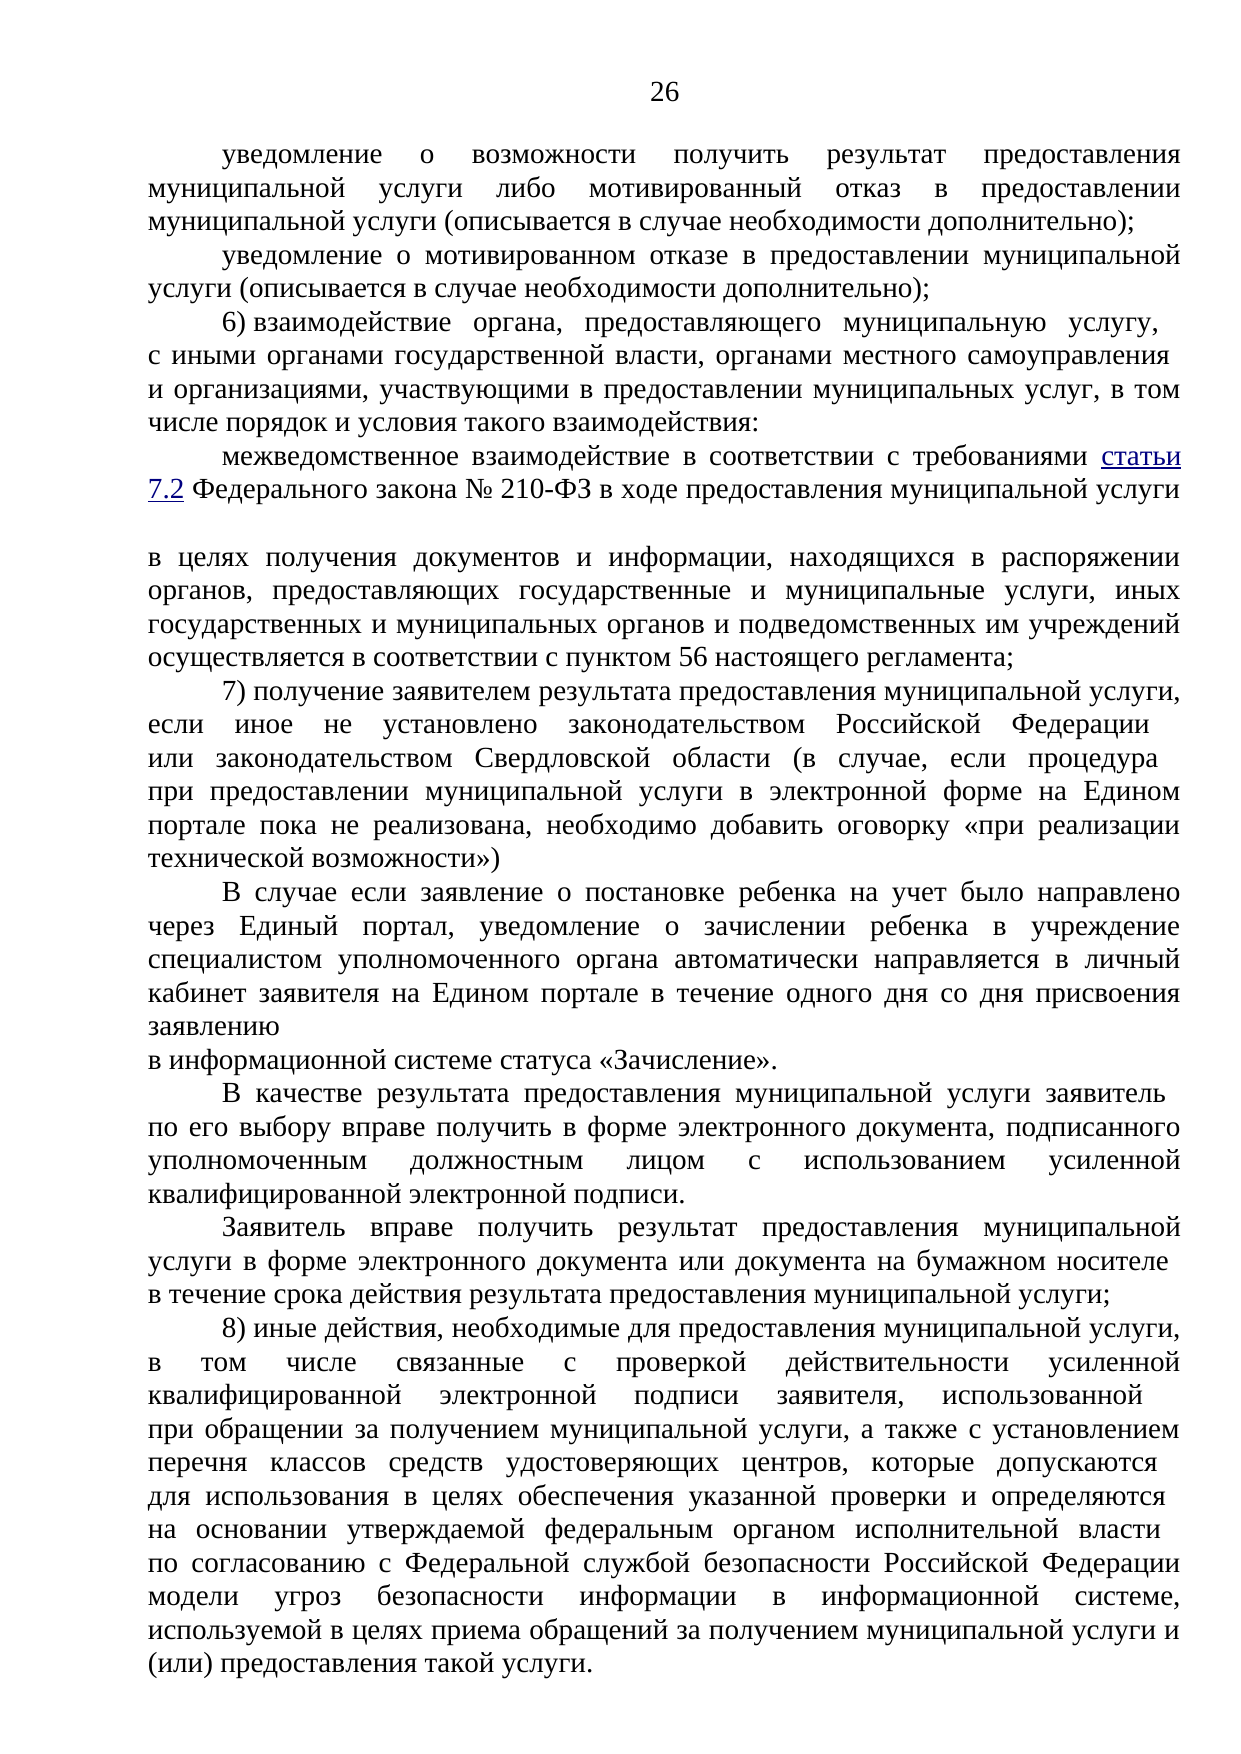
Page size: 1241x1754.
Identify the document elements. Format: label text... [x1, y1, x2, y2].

text В случае если заявление о постановке ребенка на учет было направлено через Единый портал, уведомление о зачислении ребенка в учреждение специалистом уполномоченного органа автоматически направляется в личный кабинет заявителя на Едином портале в течение одного дня со дня присвоения заявлению в информационной системе статуса «Зачисление». [148, 874, 1181, 1075]
text уведомление о мотивированном отказе в предоставлении муниципальной услуги (описывается в случае необходимости дополнительно); [148, 237, 1181, 304]
text 8) иные действия, необходимые для предоставления муниципальной услуги, в том числе связанные с проверкой действительности усиленной квалифицированной электронной подписи заявителя, использованной при обращении за получением муниципальной услуги, а также с установлением перечня классов средств удостоверяющих центров, которые допускаются для использования в целях обеспечения указанной проверки и определяются на основании утверждаемой федеральным органом исполнительной власти по согласованию с Федеральной службой безопасности Российской Федерации модели угроз безопасности информации в информационной системе, используемой в целях приема обращений за получением муниципальной услуги и (или) предоставления такой услуги. [148, 1310, 1181, 1679]
text межведомственное взаимодействие в соответствии с требованиями статьи 7.2 Федерального закона № 210-ФЗ в ходе предоставления муниципальной услуги в целях получения документов и информации, находящихся в распоряжении органов, предоставляющих государственные и муниципальные услуги, иных государственных и муниципальных органов и подведомственных им учреждений осуществляется в соответствии с пунктом 56 настоящего регламента; [148, 438, 1181, 673]
text Заявитель вправе получить результат предоставления муниципальной услуги в форме электронного документа или документа на бумажном носителе в течение срока действия результата предоставления муниципальной услуги; [148, 1209, 1181, 1310]
text уведомление о возможности получить результат предоставления муниципальной услуги либо мотивированный отказ в предоставлении муниципальной услуги (описывается в случае необходимости дополнительно); [148, 136, 1181, 237]
text 7) получение заявителем результата предоставления муниципальной услуги, если иное не установлено законодательством Российской Федерации или законодательством Свердловской области (в случае, если процедура при предоставлении муниципальной услуги в электронной форме на Едином портале пока не реализована, необходимо добавить оговорку «при реализации технической возможности») [148, 673, 1181, 874]
text В качестве результата предоставления муниципальной услуги заявитель по его выбору вправе получить в форме электронного документа, подписанного уполномоченным должностным лицом с использованием усиленной квалифицированной электронной подписи. [148, 1075, 1181, 1209]
text 6) взаимодействие органа, предоставляющего муниципальную услугу, с иными органами государственной власти, органами местного самоуправления и организациями, участвующими в предоставлении муниципальных услуг, в том числе порядок и условия такого взаимодействия: [148, 304, 1181, 438]
